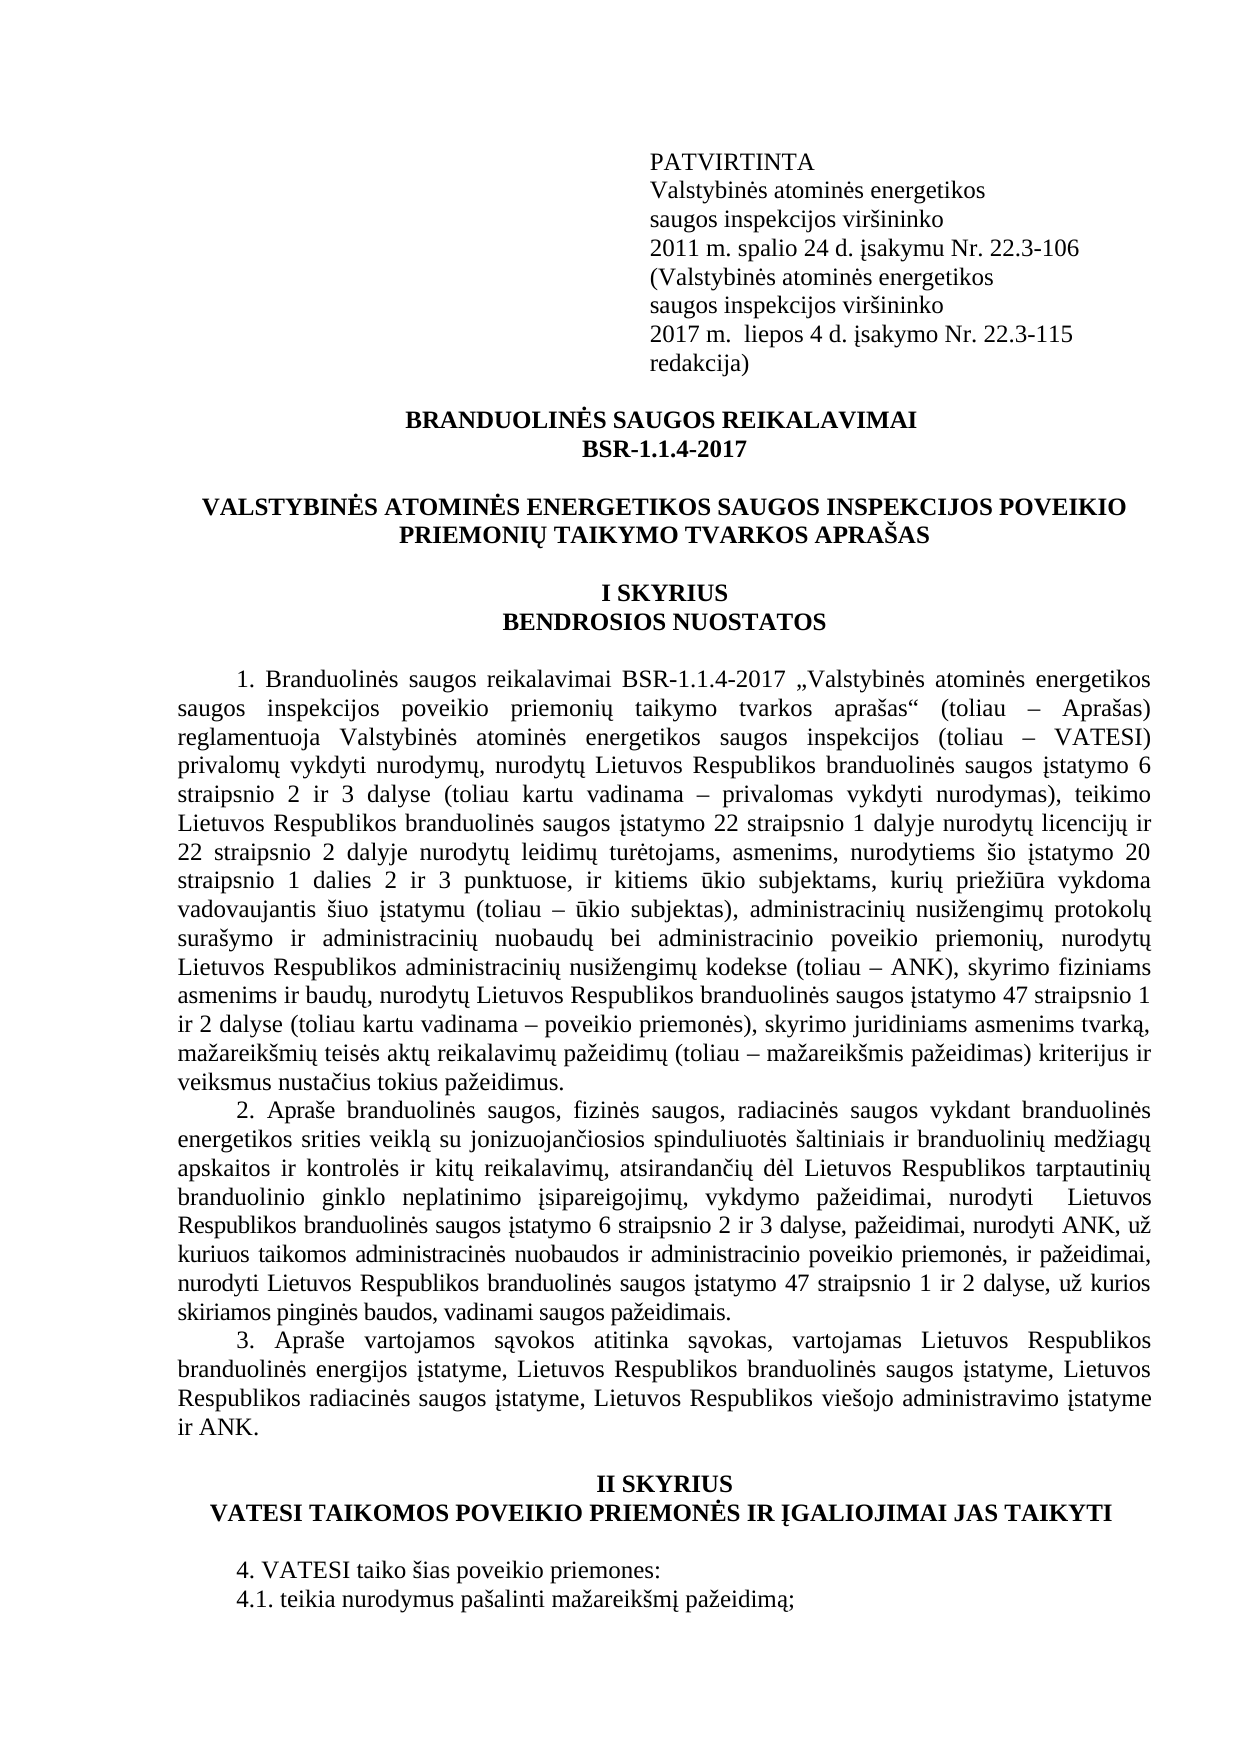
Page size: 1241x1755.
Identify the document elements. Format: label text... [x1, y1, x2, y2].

text saugos inspekcijos viršininko [649, 204, 1152, 233]
text 2011 m. spalio 24 d. įsakymu Nr. 22.3-106 [649, 233, 1152, 262]
text 2. Apraše branduolinės saugos, fizinės saugos, radiacinės saugos vykdant branduolinės energetikos srities veiklą su jonizuojančiosios spinduliuotės šaltiniais ir branduolinių medžiagų apskaitos ir kontrolės ir kitų reikalavimų, atsirandančių dėl Lietuvos Respublikos tarptautinių branduolinio ginklo neplatinimo įsipareigojimų, vykdymo pažeidimai, nurodyti Lietuvos Respublikos branduolinės saugos įstatymo 6 straipsnio 2 ir 3 dalyse, pažeidimai, nurodyti ANK, už kuriuos taikomos administracinės nuobaudos ir administracinio poveikio priemonės, ir pažeidimai, nurodyti Lietuvos Respublikos branduolinės saugos įstatymo 47 straipsnio 1 ir 2 dalyse, už kurios skiriamos pinginės baudos, vadinami saugos pažeidimais. [177, 1096, 1152, 1326]
text 2017 m. liepos 4 d. įsakymo Nr. 22.3-115 redakcija) [649, 319, 1152, 377]
text BRANDUOLINĖS SAUGOS REIKALAVIMAI [177, 406, 1152, 434]
text 4. VATESI taiko šias poveikio priemones: [177, 1556, 1152, 1584]
text II SKYRIUS [177, 1469, 1152, 1498]
text VALSTYBINĖS ATOMINĖS ENERGETIKOS SAUGOS INSPEKCIJOS POVEIKIO PRIEMONIŲ TAIKYMO TVARKOS APRAŠAS [177, 492, 1152, 549]
text PATVIRTINTA [514, 147, 1152, 176]
text 4.1. teikia nurodymus pašalinti mažareikšmį pažeidimą; [177, 1584, 1152, 1613]
text 3. Apraše vartojamos sąvokos atitinka sąvokas, vartojamas Lietuvos Respublikos branduolinės energijos įstatyme, Lietuvos Respublikos branduolinės saugos įstatyme, Lietuvos Respublikos radiacinės saugos įstatyme, Lietuvos Respublikos viešojo administravimo įstatyme ir ANK. [177, 1326, 1152, 1441]
text BSR-1.1.4-2017 [177, 434, 1152, 463]
text 1. Branduolinės saugos reikalavimai BSR-1.1.4-2017 „Valstybinės atominės energetikos saugos inspekcijos poveikio priemonių taikymo tvarkos aprašas“ (toliau – Aprašas) reglamentuoja Valstybinės atominės energetikos saugos inspekcijos (toliau – VATESI) privalomų vykdyti nurodymų, nurodytų Lietuvos Respublikos branduolinės saugos įstatymo 6 straipsnio 2 ir 3 dalyse (toliau kartu vadinama – privalomas vykdyti nurodymas), teikimo Lietuvos Respublikos branduolinės saugos įstatymo 22 straipsnio 1 dalyje nurodytų licencijų ir 22 straipsnio 2 dalyje nurodytų leidimų turėtojams, asmenims, nurodytiems šio įstatymo 20 straipsnio 1 dalies 2 ir 3 punktuose, ir kitiems ūkio subjektams, kurių priežiūra vykdoma vadovaujantis šiuo įstatymu (toliau – ūkio subjektas), administracinių nusižengimų protokolų surašymo ir administracinių nuobaudų bei administracinio poveikio priemonių, nurodytų Lietuvos Respublikos administracinių nusižengimų kodekse (toliau – ANK), skyrimo fiziniams asmenims ir baudų, nurodytų Lietuvos Respublikos branduolinės saugos įstatymo 47 straipsnio 1 ir 2 dalyse (toliau kartu vadinama – poveikio priemonės), skyrimo juridiniams asmenims tvarką, mažareikšmių teisės aktų reikalavimų pažeidimų (toliau – mažareikšmis pažeidimas) kriterijus ir veiksmus nustačius tokius pažeidimus. [177, 664, 1152, 1096]
text VATESI TAIKOMOS POVEIKIO PRIEMONĖS IR ĮGALIOJIMAI JAS TAIKYTI [177, 1498, 1152, 1527]
text saugos inspekcijos viršininko [649, 291, 1152, 319]
text (Valstybinės atominės energetikos [649, 262, 1152, 291]
text Valstybinės atominės energetikos [649, 176, 1152, 204]
text I SKYRIUS [177, 578, 1152, 607]
text BENDROSIOS NUOSTATOS [177, 607, 1152, 636]
